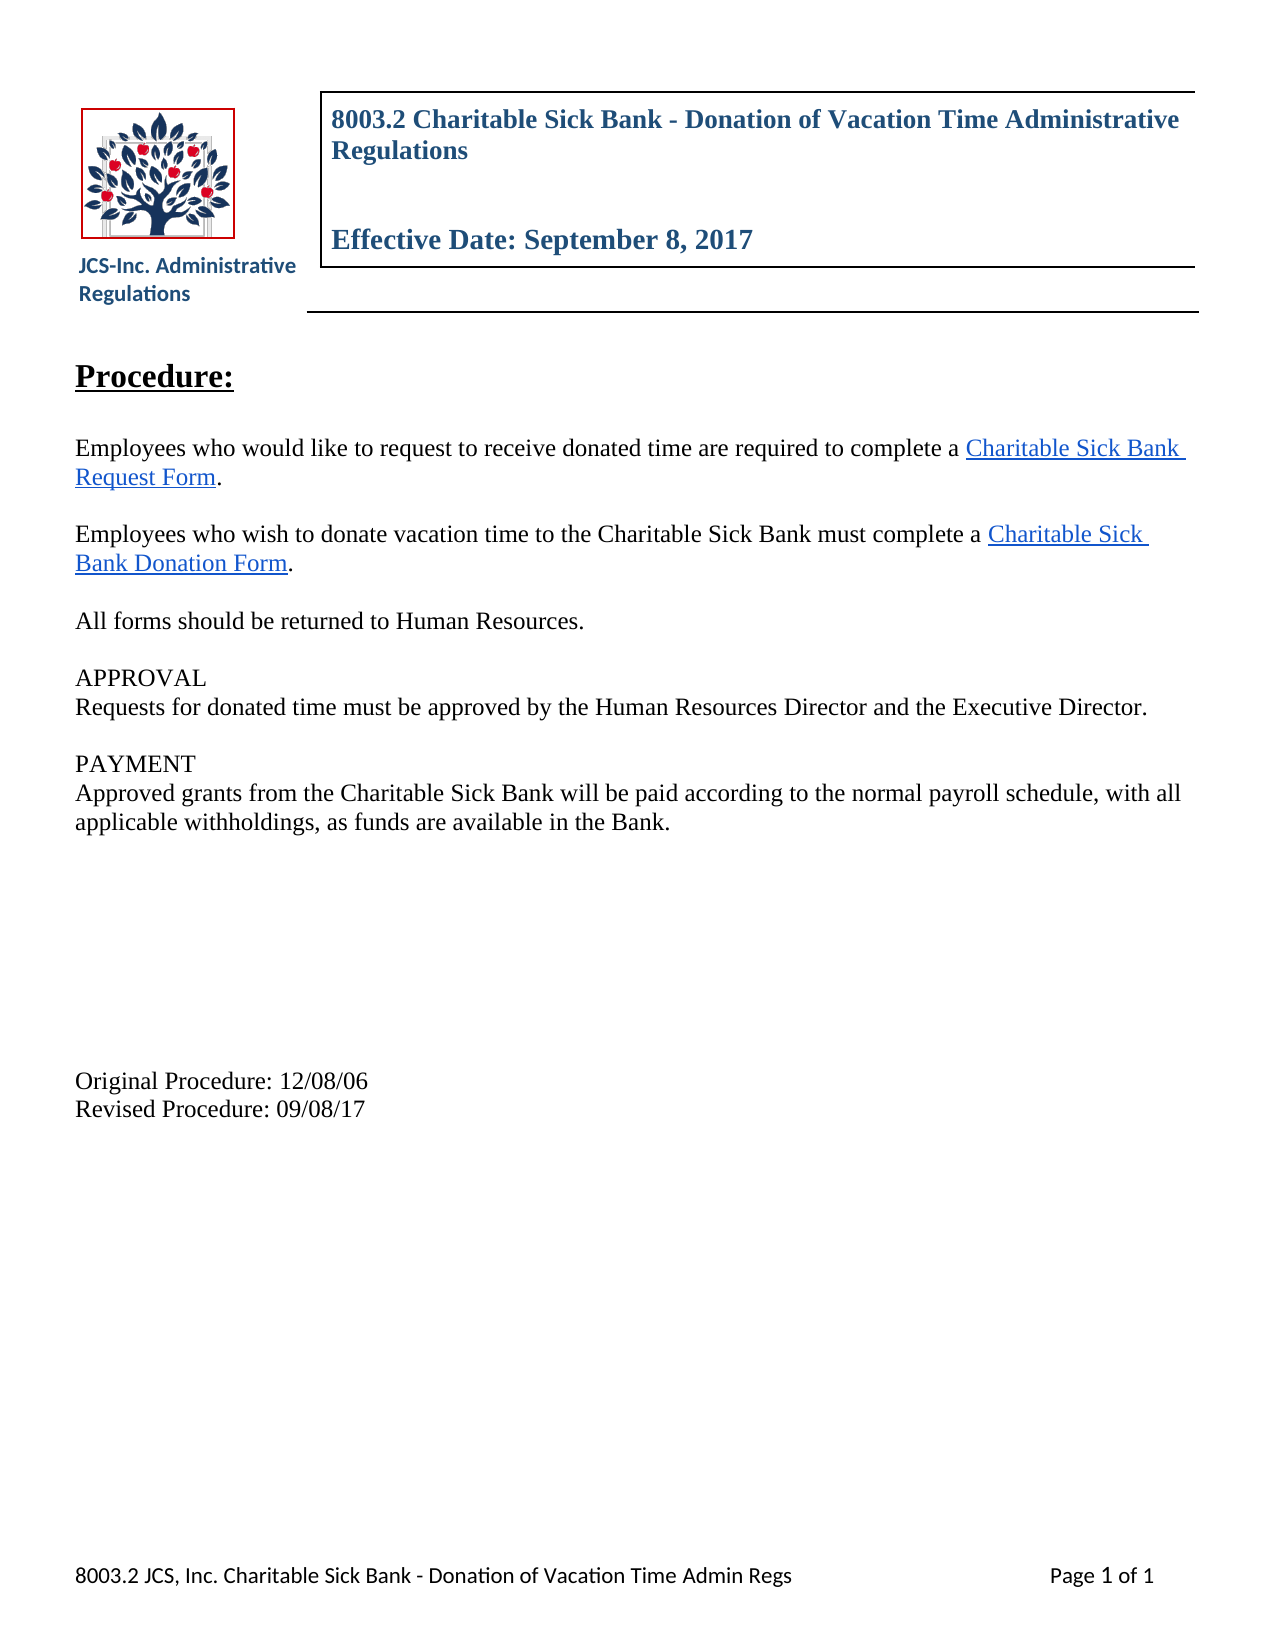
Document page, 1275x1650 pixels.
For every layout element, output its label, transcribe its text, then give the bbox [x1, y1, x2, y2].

picture [83, 110, 233, 237]
text Original Procedure: 12/08/06 [75, 1066, 1200, 1094]
text Procedure: [75, 357, 1200, 395]
text APPROVAL [75, 663, 1200, 692]
text All forms should be returned to Human Resources. [75, 606, 1200, 634]
text Employees who wish to donate vacation time to the Charitable Sick Bank must complete a Charitable Sick Bank Donation Form. [75, 519, 1200, 577]
text PAYMENT [75, 749, 1200, 778]
text Revised Procedure: 09/08/17 [75, 1094, 1200, 1152]
text Approved grants from the Charitable Sick Bank will be paid according to the normal payroll schedule, with all applicable withholdings, as funds are available in the Bank. [75, 778, 1200, 836]
text Employees who would like to request to receive donated time are required to complete a Charitable Sick Bank Request Form. [75, 433, 1200, 491]
text Requests for donated time must be approved by the Human Resources Director and the Executive Director. [75, 692, 1200, 721]
